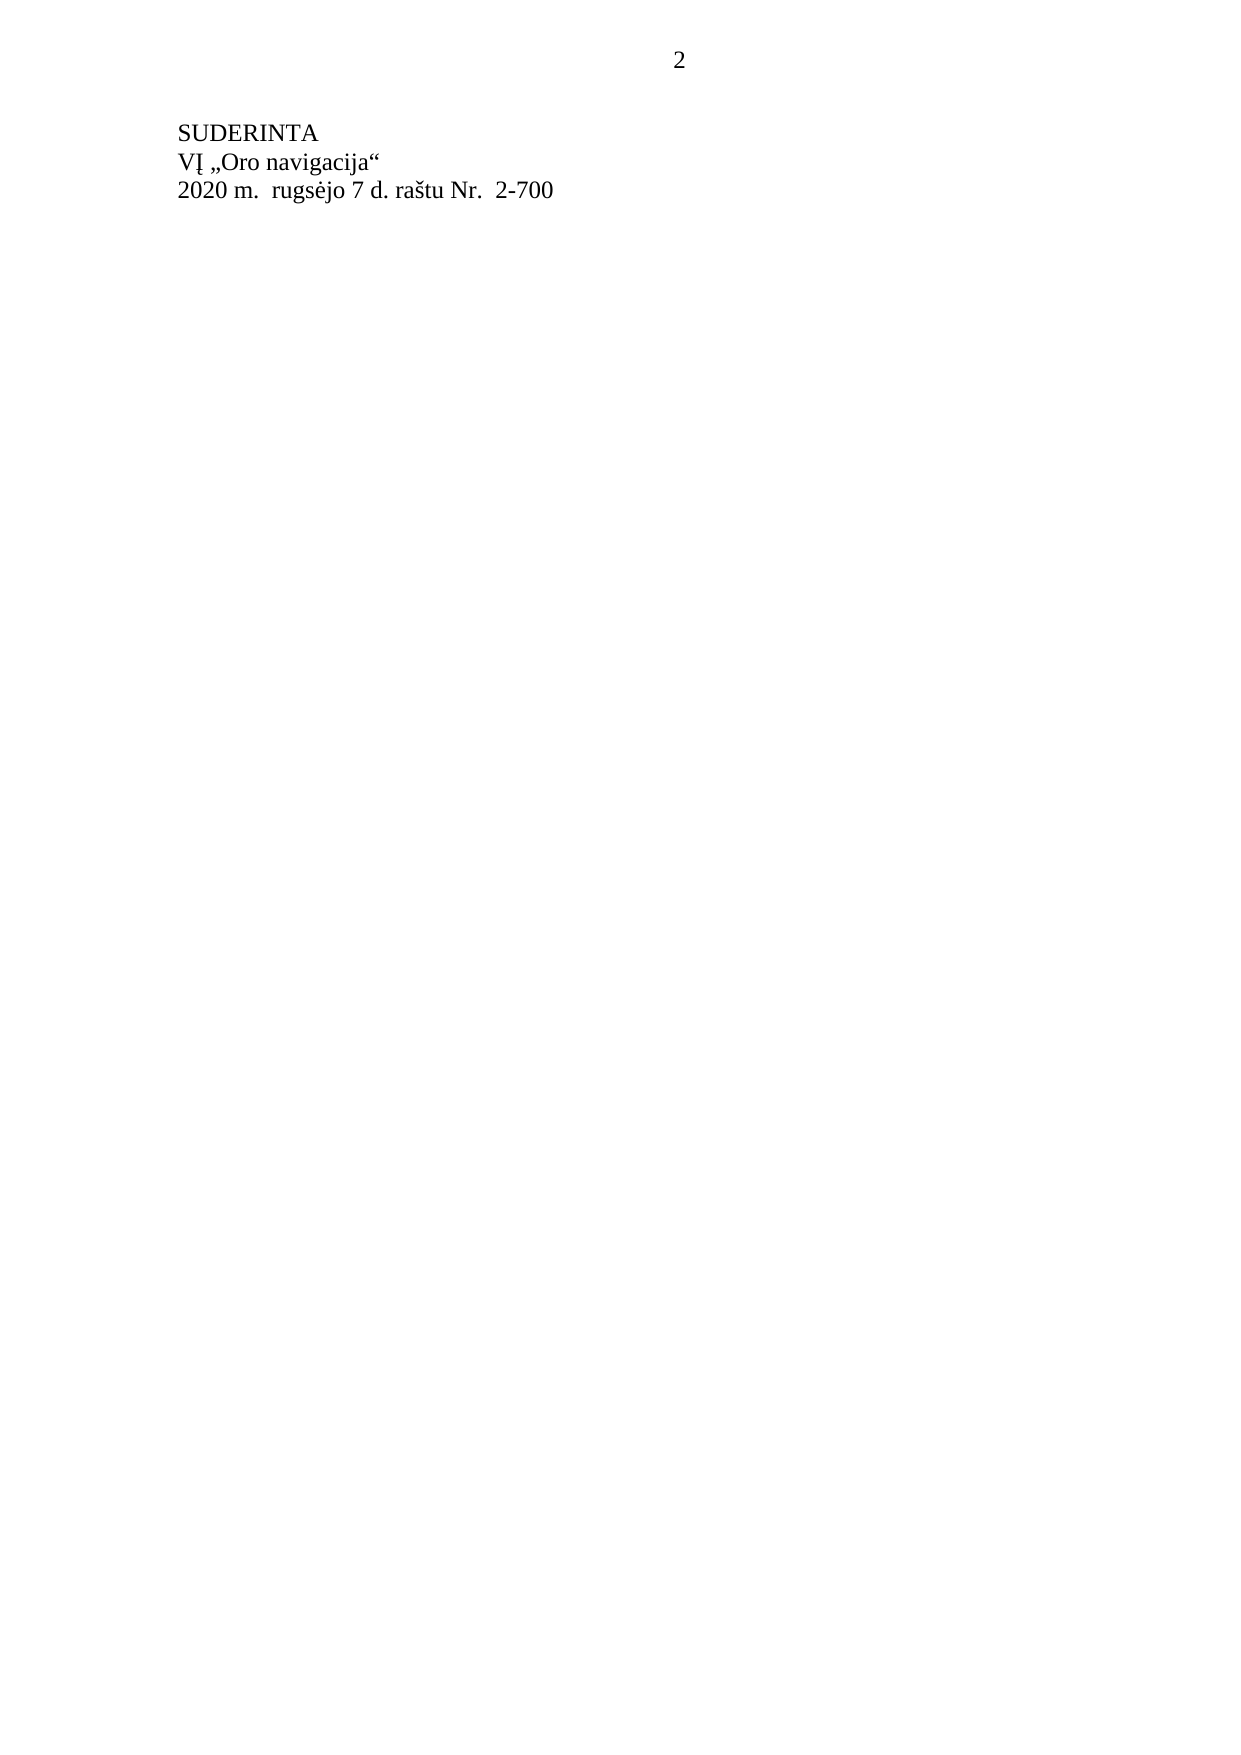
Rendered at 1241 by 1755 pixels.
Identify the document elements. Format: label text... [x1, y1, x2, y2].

text SUDERINTA [177, 118, 1181, 147]
text 2020 m. rugsėjo 7 d. raštu Nr. 2-700 [177, 176, 1181, 204]
text VĮ „Oro navigacija“ [177, 147, 1181, 176]
